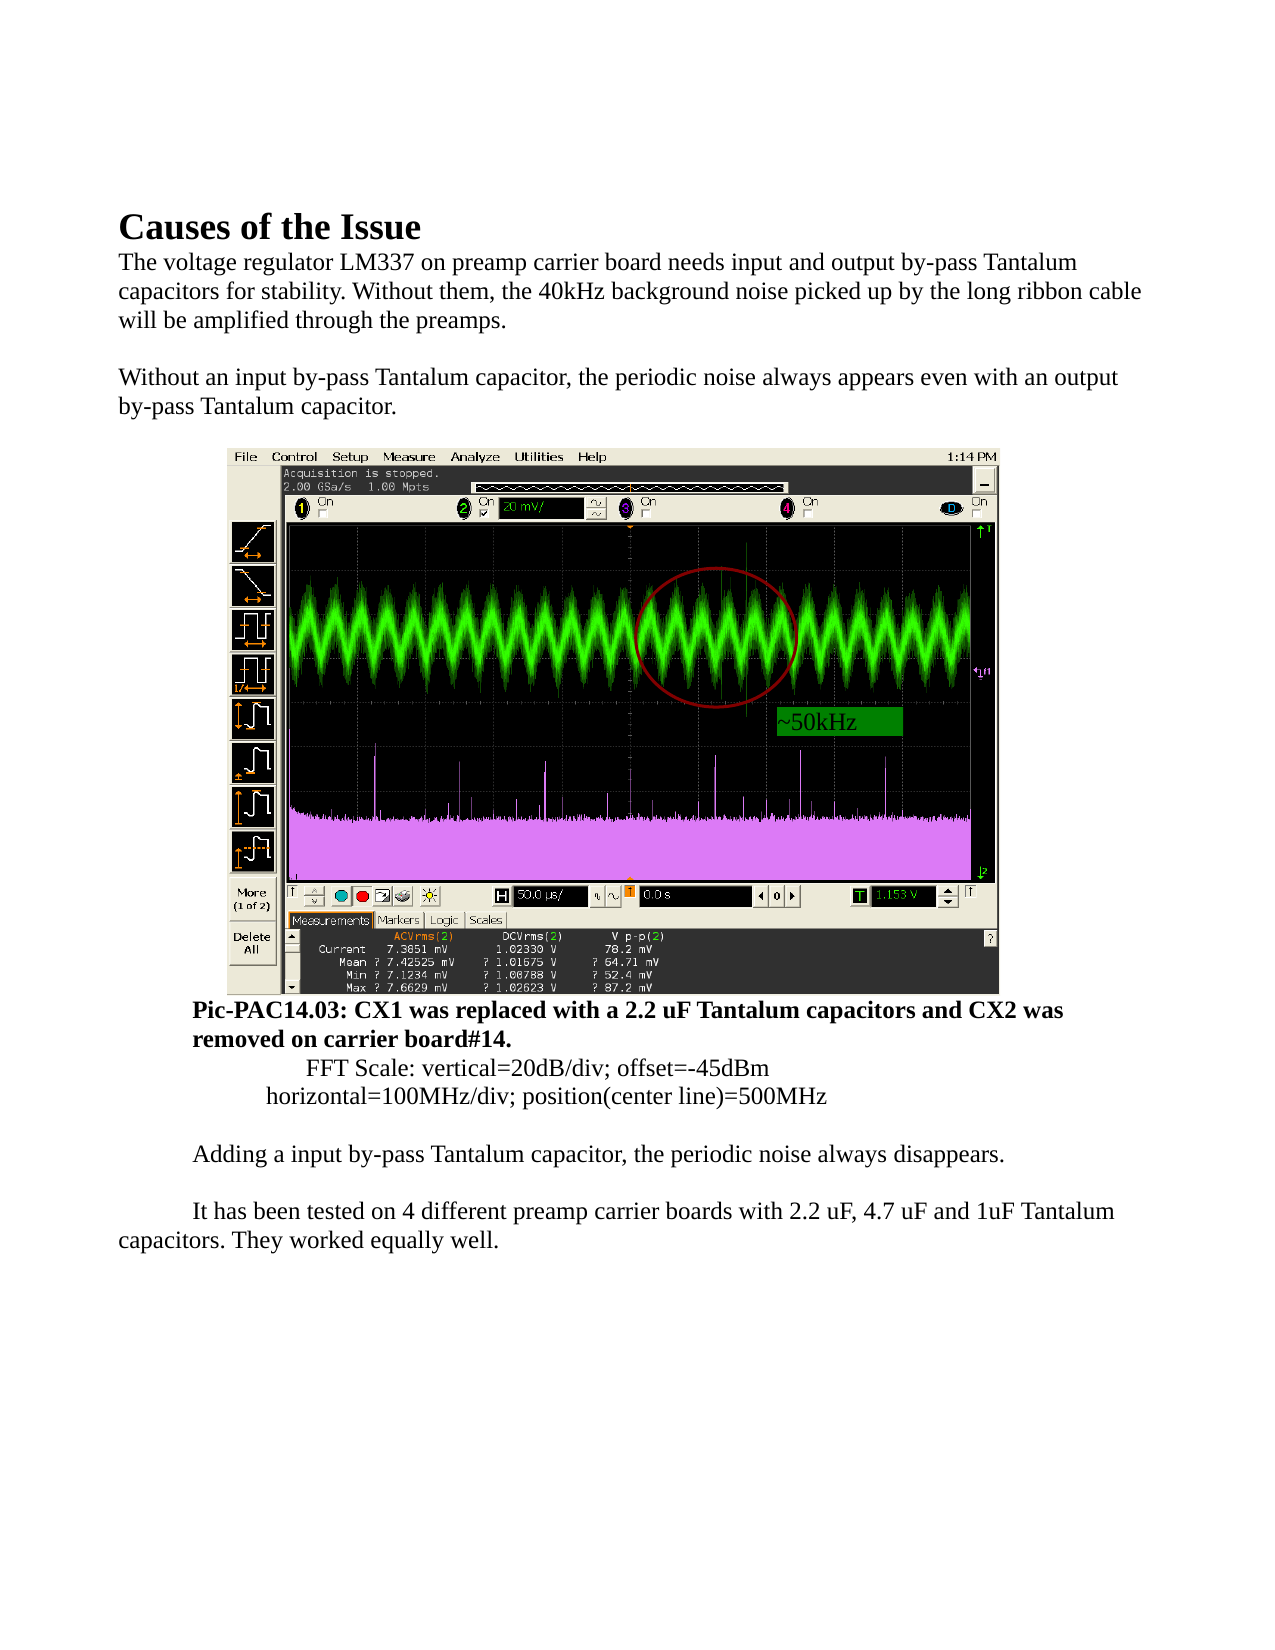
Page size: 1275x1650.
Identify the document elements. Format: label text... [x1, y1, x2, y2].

text horizontal=100MHz/div; position(center line)=500MHz [118, 1081, 1157, 1110]
text Causes of the Issue [118, 204, 1157, 247]
list FFT Scale: vertical=20dB/div; offset=-45dBm [268, 1053, 1157, 1081]
picture [227, 448, 1001, 996]
text The voltage regulator LM337 on preamp carrier board needs input and output by-pass Tantalum capacitors for stability. Without them, the 40kHz background noise picked up by the long ribbon cable will be amplified through the preamps. [118, 247, 1157, 334]
text Pic-PAC14.03: CX1 was replaced with a 2.2 uF Tantalum capacitors and CX2 was removed on carrier board#14. [118, 420, 1157, 1053]
text It has been tested on 4 different preamp carrier boards with 2.2 uF, 4.7 uF and 1uF Tantalum capacitors. They worked equally well. [118, 1196, 1157, 1254]
text Without an input by-pass Tantalum capacitor, the periodic noise always appears even with an output by-pass Tantalum capacitor. [118, 362, 1157, 420]
text Adding a input by-pass Tantalum capacitor, the periodic noise always disappears. [118, 1139, 1157, 1168]
